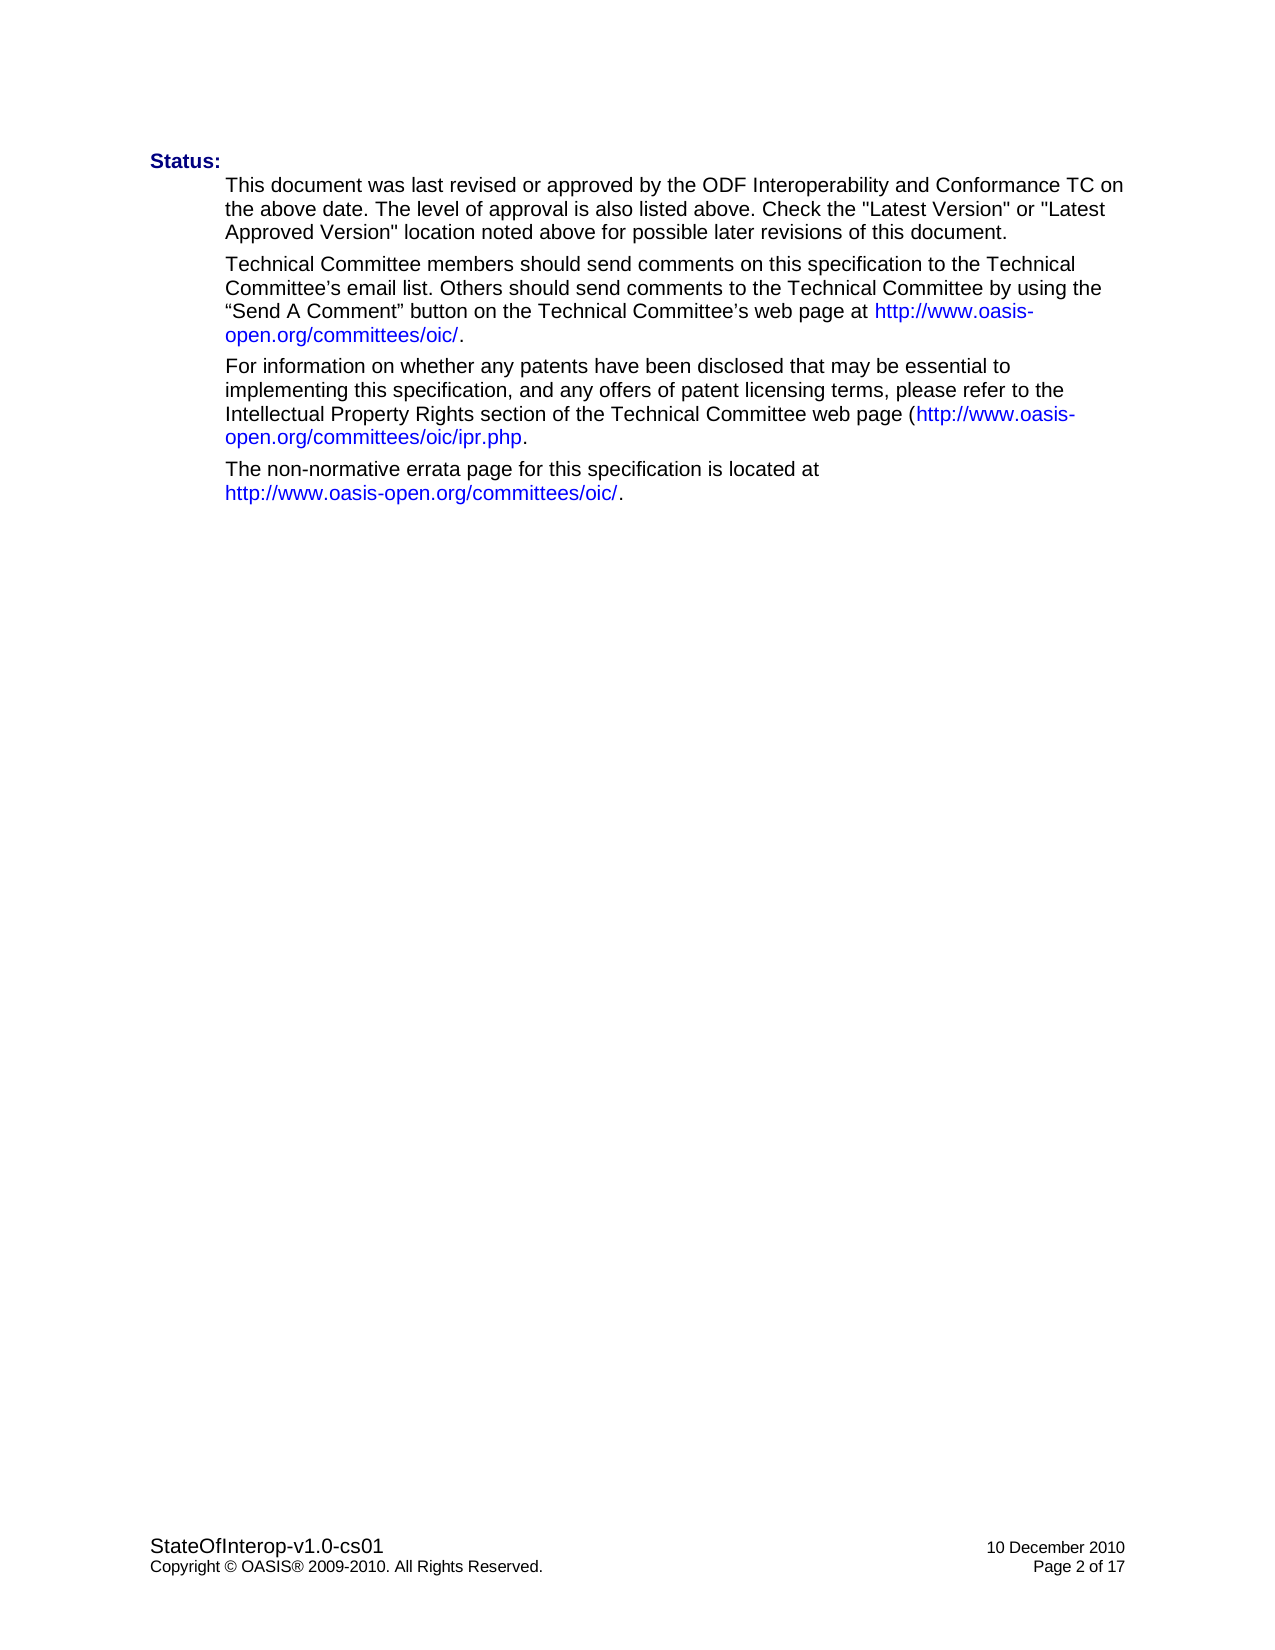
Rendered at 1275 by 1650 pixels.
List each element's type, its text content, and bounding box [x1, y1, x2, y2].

title Status: [150, 150, 1125, 173]
title Technical Committee members should send comments on this specification to the Technical Committee’s email list. Others should send comments to the Technical Committee by using the “Send A Comment” button on the Technical Committee’s web page at http://www.oasis-open.org/committees/oic/. [225, 252, 1125, 347]
title This document was last revised or approved by the ODF Interoperability and Conformance TC on the above date. The level of approval is also listed above. Check the "Latest Version" or "Latest Approved Version" location noted above for possible later revisions of this document. [225, 173, 1125, 244]
title For information on whether any patents have been disclosed that may be essential to implementing this specification, and any offers of patent licensing terms, please refer to the Intellectual Property Rights section of the Technical Committee web page (http://www.oasis-open.org/committees/oic/ipr.php. [225, 355, 1125, 449]
title The non-normative errata page for this specification is located at http://www.oasis-open.org/committees/oic/. [225, 457, 1125, 504]
